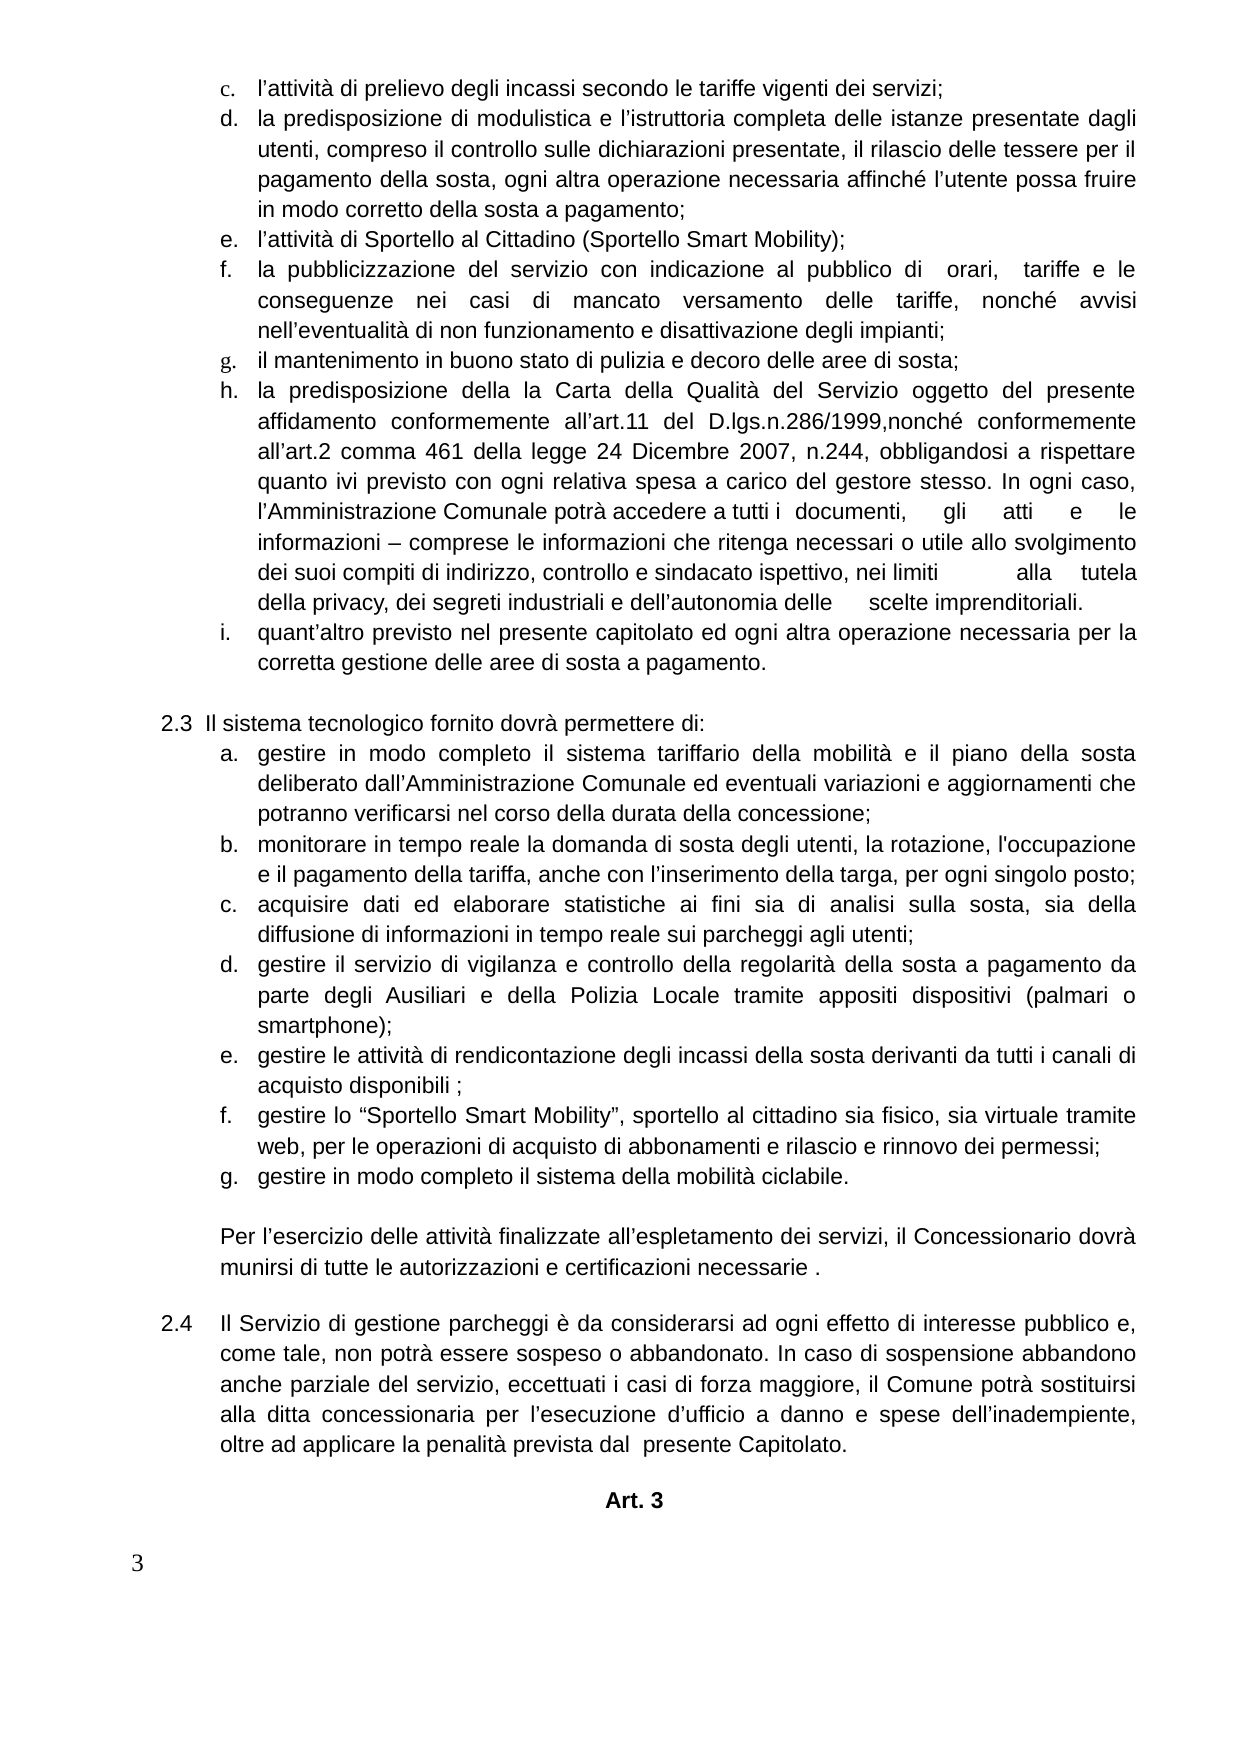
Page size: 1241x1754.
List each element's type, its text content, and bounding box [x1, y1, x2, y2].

text Per l’esercizio delle attività finalizzate all’espletamento dei servizi, il Concessionario dovrà munirsi di tutte le autorizzazioni e certificazioni necessarie . [220, 1223, 1137, 1280]
text Art. 3 [131, 1487, 1137, 1514]
list il mantenimento in buono stato di pulizia e decoro delle aree di sosta; [220, 347, 1137, 373]
list gestire in modo completo il sistema tariffario della mobilità e il piano della sosta deliberato dall’Amministrazione Comunale ed eventuali variazioni e aggiornamenti che potranno verificarsi nel corso della durata della concessione; [220, 740, 1137, 827]
list quant’altro previsto nel presente capitolato ed ogni altra operazione necessaria per la corretta gestione delle aree di sosta a pagamento. [220, 619, 1137, 676]
list l’attività di prelievo degli incassi secondo le tariffe vigenti dei servizi; [220, 75, 1137, 101]
list la pubblicizzazione del servizio con indicazione al pubblico di orari, tariffe e le conseguenze nei casi di mancato versamento delle tariffe, nonché avvisi nell’eventualità di non funzionamento e disattivazione degli impianti; [220, 256, 1137, 343]
text 2.3 Il sistema tecnologico fornito dovrà permettere di: [161, 710, 1137, 736]
text 2.4 Il Servizio di gestione parcheggi è da considerarsi ad ogni effetto di interesse pubblico e, come tale, non potrà essere sospeso o abbandonato. In caso di sospensione abbandono anche parziale del servizio, eccettuati i casi di forza maggiore, il Comune potrà sostituirsi alla ditta concessionaria per l’esecuzione d’ufficio a danno e spese dell’inadempiente, oltre ad applicare la penalità prevista dal presente Capitolato. [161, 1310, 1137, 1457]
list gestire lo “Sportello Smart Mobility”, sportello al cittadino sia fisico, sia virtuale tramite web, per le operazioni di acquisto di abbonamenti e rilascio e rinnovo dei permessi; [220, 1102, 1137, 1159]
list la predisposizione di modulistica e l’istruttoria completa delle istanze presentate dagli utenti, compreso il controllo sulle dichiarazioni presentate, il rilascio delle tessere per il pagamento della sosta, ogni altra operazione necessaria affinché l’utente possa fruire in modo corretto della sosta a pagamento; [220, 105, 1137, 222]
list acquisire dati ed elaborare statistiche ai fini sia di analisi sulla sosta, sia della diffusione di informazioni in tempo reale sui parcheggi agli utenti; [220, 891, 1137, 948]
list gestire il servizio di vigilanza e controllo della regolarità della sosta a pagamento da parte degli Ausiliari e della Polizia Locale tramite appositi dispositivi (palmari o smartphone); [220, 951, 1137, 1038]
list monitorare in tempo reale la domanda di sosta degli utenti, la rotazione, l'occupazione e il pagamento della tariffa, anche con l’inserimento della targa, per ogni singolo posto; [220, 831, 1137, 887]
list la predisposizione della la Carta della Qualità del Servizio oggetto del presente affidamento conformemente all’art.11 del D.lgs.n.286/1999,nonché conformemente all’art.2 comma 461 della legge 24 Dicembre 2007, n.244, obbligandosi a rispettare quanto ivi previsto con ogni relativa spesa a carico del gestore stesso. In ogni caso, l’Amministrazione Comunale potrà accedere a tutti i documenti, gli atti e le informazioni – comprese le informazioni che ritenga necessari o utile allo svolgimento dei suoi compiti di indirizzo, controllo e sindacato ispettivo, nei limiti alla tutela della privacy, dei segreti industriali e dell’autonomia delle scelte imprenditoriali. [220, 377, 1137, 615]
list gestire in modo completo il sistema della mobilità ciclabile. [220, 1163, 1137, 1189]
list gestire le attività di rendicontazione degli incassi della sosta derivanti da tutti i canali di acquisto disponibili ; [220, 1042, 1137, 1099]
list l’attività di Sportello al Cittadino (Sportello Smart Mobility); [220, 226, 1137, 253]
